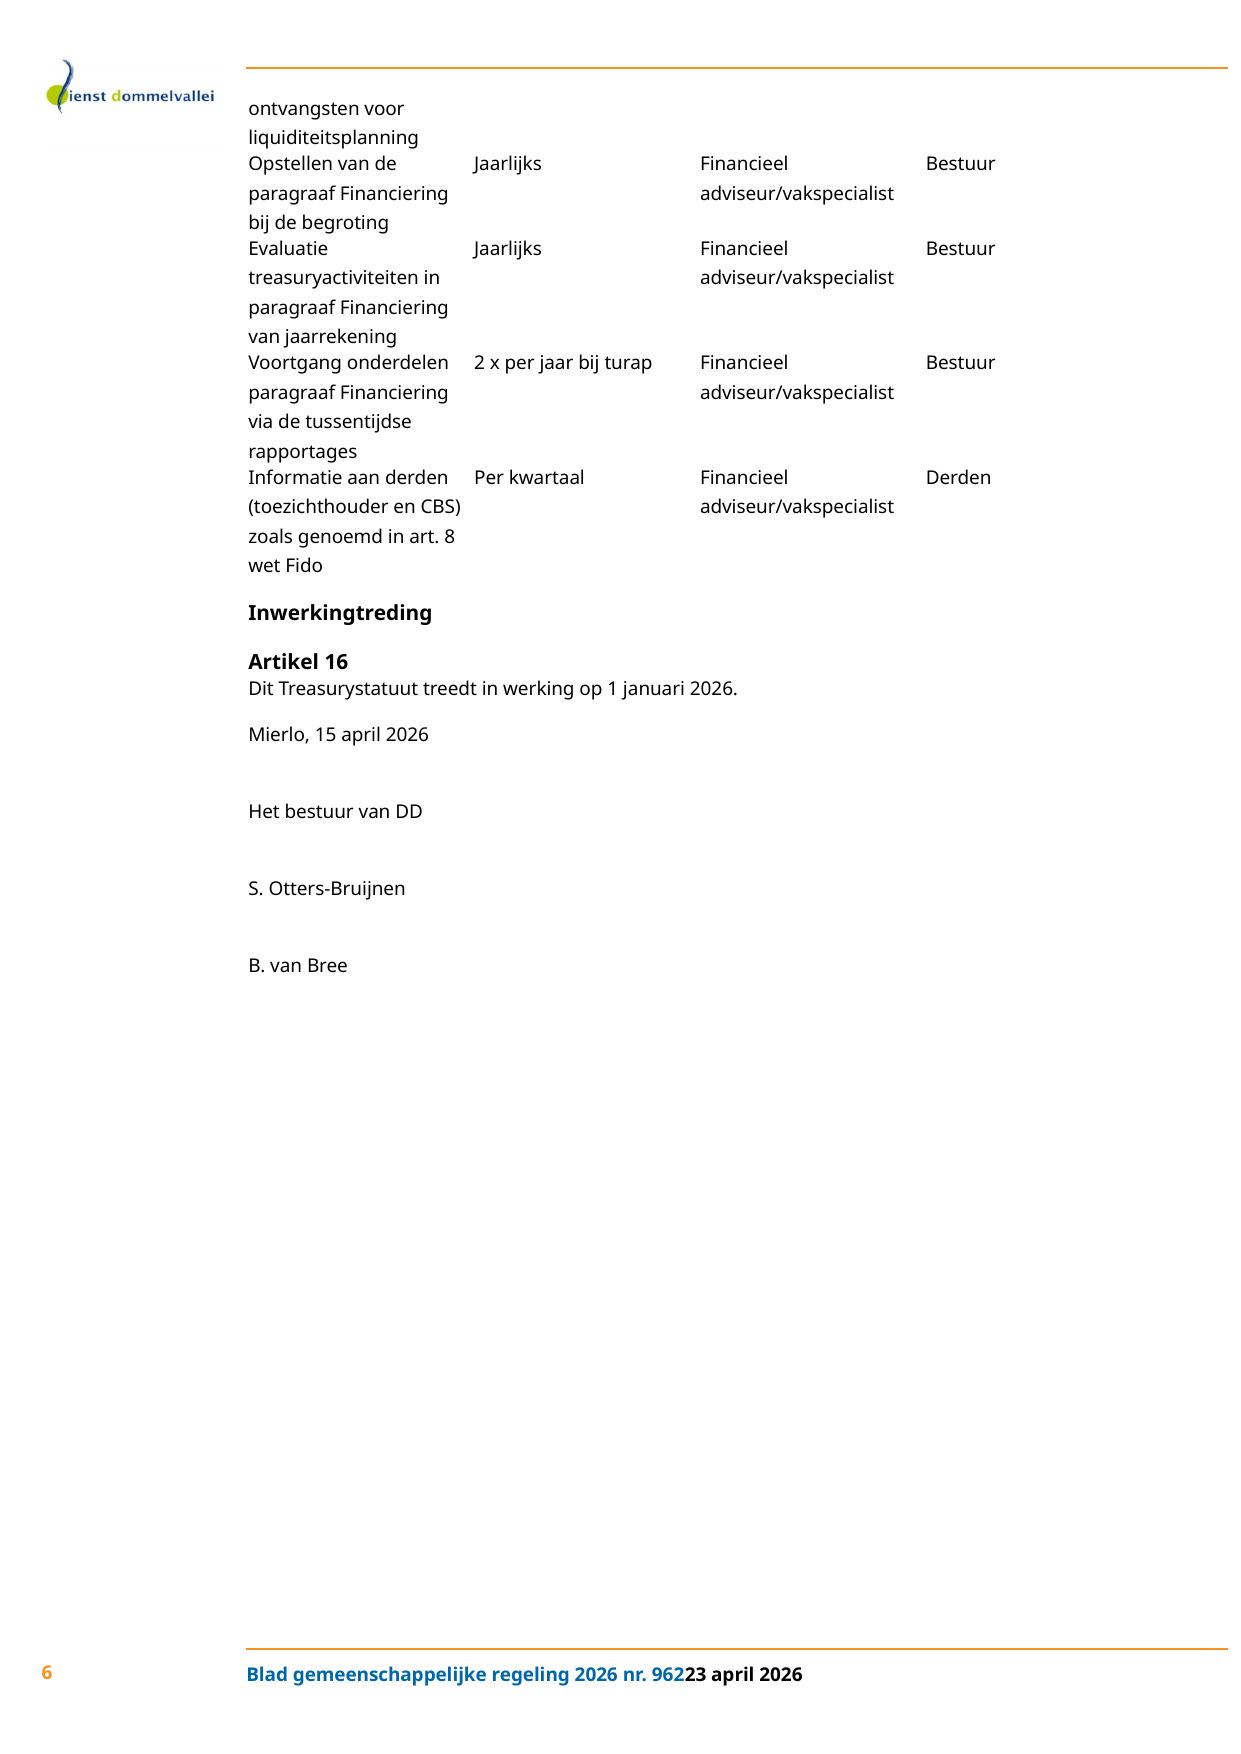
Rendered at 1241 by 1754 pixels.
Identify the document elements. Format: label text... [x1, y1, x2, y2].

table_cell Bestuur [926, 350, 1152, 464]
text Dit Treasurystatuut treedt in werking op 1 januari 2026. [248, 675, 1152, 701]
text B. van Bree [248, 953, 1152, 978]
text S. Otters-Bruijnen [248, 875, 1152, 901]
table_cell [700, 95, 926, 150]
text Het bestuur van DD [248, 798, 1152, 824]
picture [41, 47, 231, 172]
table_cell Financieel adviseur/vakspecialist [700, 150, 926, 235]
table_cell [474, 95, 700, 150]
text Inwerkingtreding [248, 598, 1152, 626]
table_cell Opstellen van de paragraaf Financiering bij de begroting [248, 150, 474, 235]
table_cell Jaarlijks [474, 150, 700, 235]
table_cell ontvangsten voor liquiditeitsplanning [248, 95, 474, 150]
text Artikel 16 [248, 647, 1152, 675]
table_cell Financieel adviseur/vakspecialist [700, 235, 926, 349]
table_cell [926, 95, 1152, 150]
table_cell Derden [926, 464, 1152, 578]
table_cell Evaluatie treasuryactiviteiten in paragraaf Financiering van jaarrekening [248, 235, 474, 349]
table_cell Informatie aan derden (toezichthouder en CBS) zoals genoemd in art. 8 wet Fido [248, 464, 474, 578]
table_cell Voortgang onderdelen paragraaf Financiering via de tussentijdse rapportages [248, 350, 474, 464]
table_cell Bestuur [926, 150, 1152, 235]
table_cell Per kwartaal [474, 464, 700, 578]
table_cell Jaarlijks [474, 235, 700, 349]
table_cell 2 x per jaar bij turap [474, 350, 700, 464]
table_cell Bestuur [926, 235, 1152, 349]
table_cell Financieel adviseur/vakspecialist [700, 350, 926, 464]
table_cell Financieel adviseur/vakspecialist [700, 464, 926, 578]
text Mierlo, 15 april 2026 [248, 721, 1152, 747]
